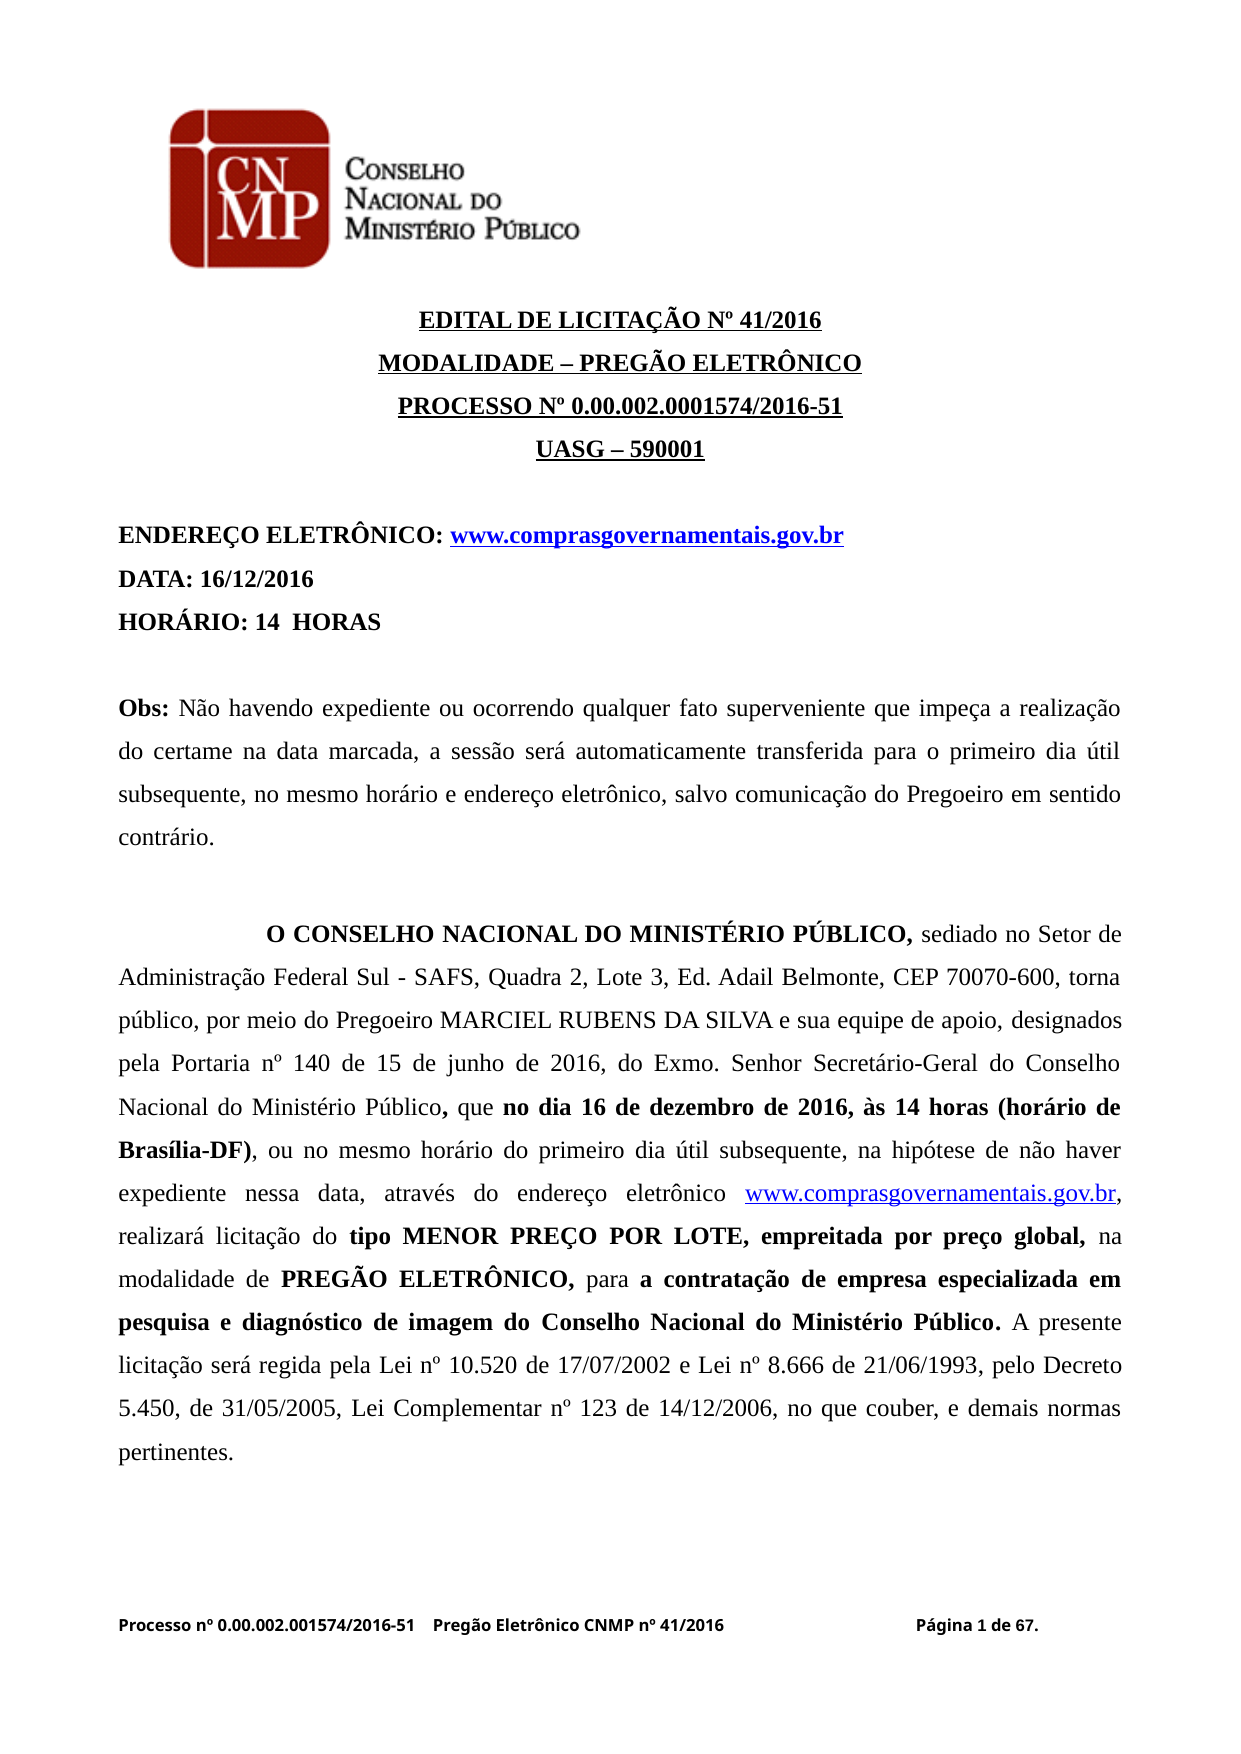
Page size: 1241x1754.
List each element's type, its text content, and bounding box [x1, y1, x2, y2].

text HORÁRIO: 14 HORAS [118, 607, 1122, 636]
text ENDEREÇO ELETRÔNICO: www.comprasgovernamentais.gov.br [118, 521, 1122, 549]
text O CONSELHO NACIONAL DO MINISTÉRIO PÚBLICO, sediado no Setor de Administração Federal Sul - SAFS, Quadra 2, Lote 3, Ed. Adail Belmonte, CEP 70070-600, torna público, por meio do Pregoeiro MARCIEL RUBENS DA SILVA e sua equipe de apoio, designados pela Portaria nº 140 de 15 de junho de 2016, do Exmo. Senhor Secretário-Geral do Conselho Nacional do Ministério Público, que no dia 16 de dezembro de 2016, às 14 horas (horário de Brasília-DF), ou no mesmo horário do primeiro dia útil subsequente, na hipótese de não haver expediente nessa data, através do endereço eletrônico www.comprasgovernamentais.gov.br, realizará licitação do tipo MENOR PREÇO POR LOTE, empreitada por preço global, na modalidade de PREGÃO ELETRÔNICO, para a contratação de empresa especializada em pesquisa e diagnóstico de imagem do Conselho Nacional do Ministério Público. A presente licitação será regida pela Lei nº 10.520 de 17/07/2002 e Lei nº 8.666 de 21/06/1993, pelo Decreto 5.450, de 31/05/2005, Lei Complementar nº 123 de 14/12/2006, no que couber, e demais normas pertinentes. [118, 919, 1122, 1465]
text MODALIDADE – PREGÃO ELETRÔNICO [118, 348, 1122, 377]
text Obs: Não havendo expediente ou ocorrendo qualquer fato superveniente que impeça a realização do certame na data marcada, a sessão será automaticamente transferida para o primeiro dia útil subsequente, no mesmo horário e endereço eletrônico, salvo comunicação do Pregoeiro em sentido contrário. [118, 693, 1122, 851]
text DATA: 16/12/2016 [118, 564, 1122, 592]
text EDITAL DE LICITAÇÃO Nº 41/2016 [118, 305, 1122, 334]
text PROCESSO Nº 0.00.002.0001574/2016-51 [118, 391, 1122, 420]
text UASG – 590001 [118, 434, 1122, 463]
